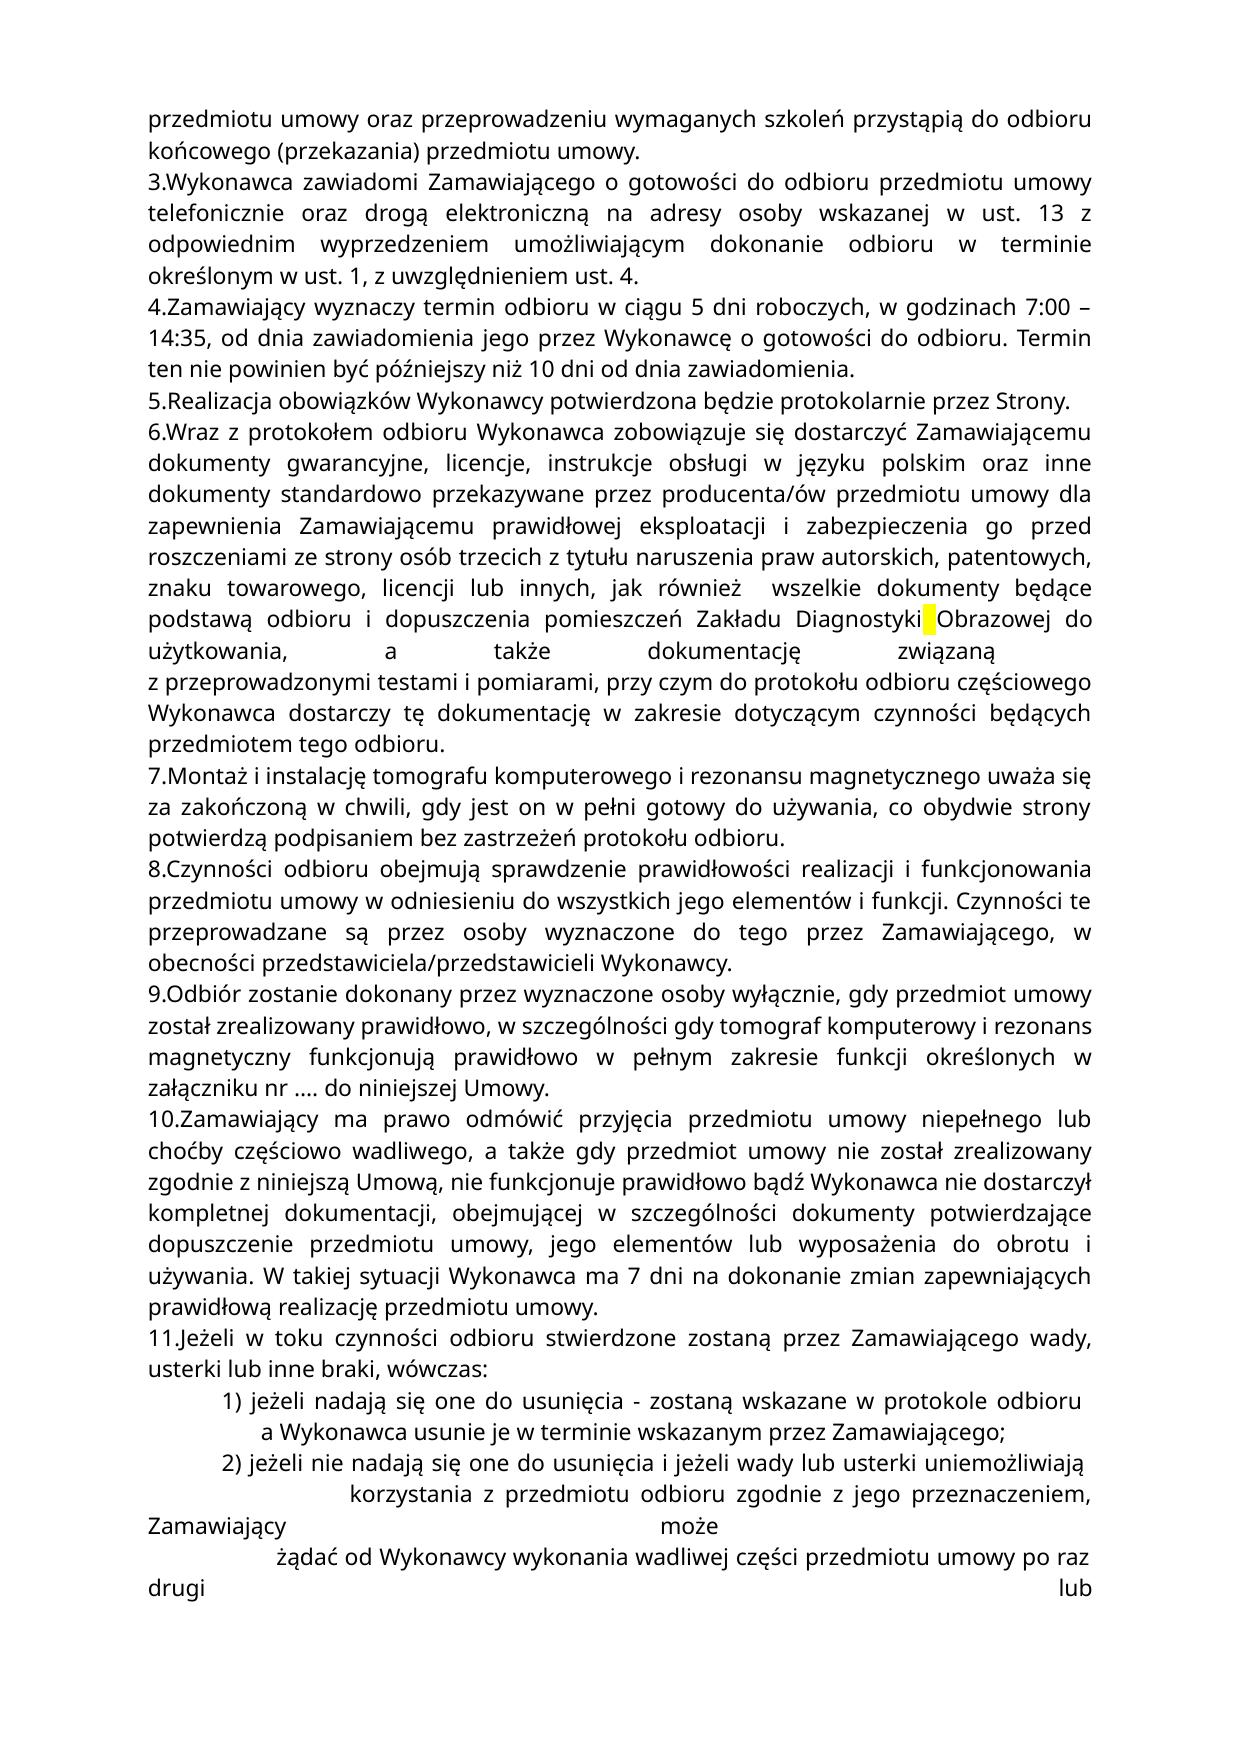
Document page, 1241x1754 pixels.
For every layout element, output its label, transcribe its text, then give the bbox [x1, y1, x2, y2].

list 5.Realizacja obowiązków Wykonawcy potwierdzona będzie protokolarnie przez Strony. [148, 385, 1093, 416]
list 2) jeżeli nie nadają się one do usunięcia i jeżeli wady lub usterki uniemożliwiają korzystania z przedmiotu odbioru zgodnie z jego przeznaczeniem, Zamawiający może żądać od Wykonawcy wykonania wadliwej części przedmiotu umowy po raz drugi lub [148, 1447, 1093, 1603]
list 8.Czynności odbioru obejmują sprawdzenie prawidłowości realizacji i funkcjonowania przedmiotu umowy w odniesieniu do wszystkich jego elementów i funkcji. Czynności te przeprowadzane są przez osoby wyznaczone do tego przez Zamawiającego, w obecności przedstawiciela/przedstawicieli Wykonawcy. [148, 853, 1093, 978]
list przedmiotu umowy oraz przeprowadzeniu wymaganych szkoleń przystąpią do odbioru końcowego (przekazania) przedmiotu umowy. [148, 103, 1093, 166]
list 4.Zamawiający wyznaczy termin odbioru w ciągu 5 dni roboczych, w godzinach 7:00 – 14:35, od dnia zawiadomienia jego przez Wykonawcę o gotowości do odbioru. Termin ten nie powinien być późniejszy niż 10 dni od dnia zawiadomienia. [148, 291, 1093, 385]
list 1) jeżeli nadają się one do usunięcia - zostaną wskazane w protokole odbioru a Wykonawca usunie je w terminie wskazanym przez Zamawiającego; [148, 1385, 1093, 1447]
list 6.Wraz z protokołem odbioru Wykonawca zobowiązuje się dostarczyć Zamawiającemu dokumenty gwarancyjne, licencje, instrukcje obsługi w języku polskim oraz inne dokumenty standardowo przekazywane przez producenta/ów przedmiotu umowy dla zapewnienia Zamawiającemu prawidłowej eksploatacji i zabezpieczenia go przed roszczeniami ze strony osób trzecich z tytułu naruszenia praw autorskich, patentowych, znaku towarowego, licencji lub innych, jak również wszelkie dokumenty będące podstawą odbioru i dopuszczenia pomieszczeń Zakładu Diagnostyki Obrazowej do użytkowania, a także dokumentację związaną z przeprowadzonymi testami i pomiarami, przy czym do protokołu odbioru częściowego Wykonawca dostarczy tę dokumentację w zakresie dotyczącym czynności będących przedmiotem tego odbioru. [148, 416, 1093, 760]
list 9.Odbiór zostanie dokonany przez wyznaczone osoby wyłącznie, gdy przedmiot umowy został zrealizowany prawidłowo, w szczególności gdy tomograf komputerowy i rezonans magnetyczny funkcjonują prawidłowo w pełnym zakresie funkcji określonych w załączniku nr …. do niniejszej Umowy. [148, 978, 1093, 1103]
list 3.Wykonawca zawiadomi Zamawiającego o gotowości do odbioru przedmiotu umowy telefonicznie oraz drogą elektroniczną na adresy osoby wskazanej w ust. 13 z odpowiednim wyprzedzeniem umożliwiającym dokonanie odbioru w terminie określonym w ust. 1, z uwzględnieniem ust. 4. [148, 166, 1093, 291]
list 7.Montaż i instalację tomografu komputerowego i rezonansu magnetycznego uważa się za zakończoną w chwili, gdy jest on w pełni gotowy do używania, co obydwie strony potwierdzą podpisaniem bez zastrzeżeń protokołu odbioru. [148, 760, 1093, 853]
list 10.Zamawiający ma prawo odmówić przyjęcia przedmiotu umowy niepełnego lub choćby częściowo wadliwego, a także gdy przedmiot umowy nie został zrealizowany zgodnie z niniejszą Umową, nie funkcjonuje prawidłowo bądź Wykonawca nie dostarczył kompletnej dokumentacji, obejmującej w szczególności dokumenty potwierdzające dopuszczenie przedmiotu umowy, jego elementów lub wyposażenia do obrotu i używania. W takiej sytuacji Wykonawca ma 7 dni na dokonanie zmian zapewniających prawidłową realizację przedmiotu umowy. [148, 1103, 1093, 1322]
list 11.Jeżeli w toku czynności odbioru stwierdzone zostaną przez Zamawiającego wady, usterki lub inne braki, wówczas: [148, 1322, 1093, 1385]
